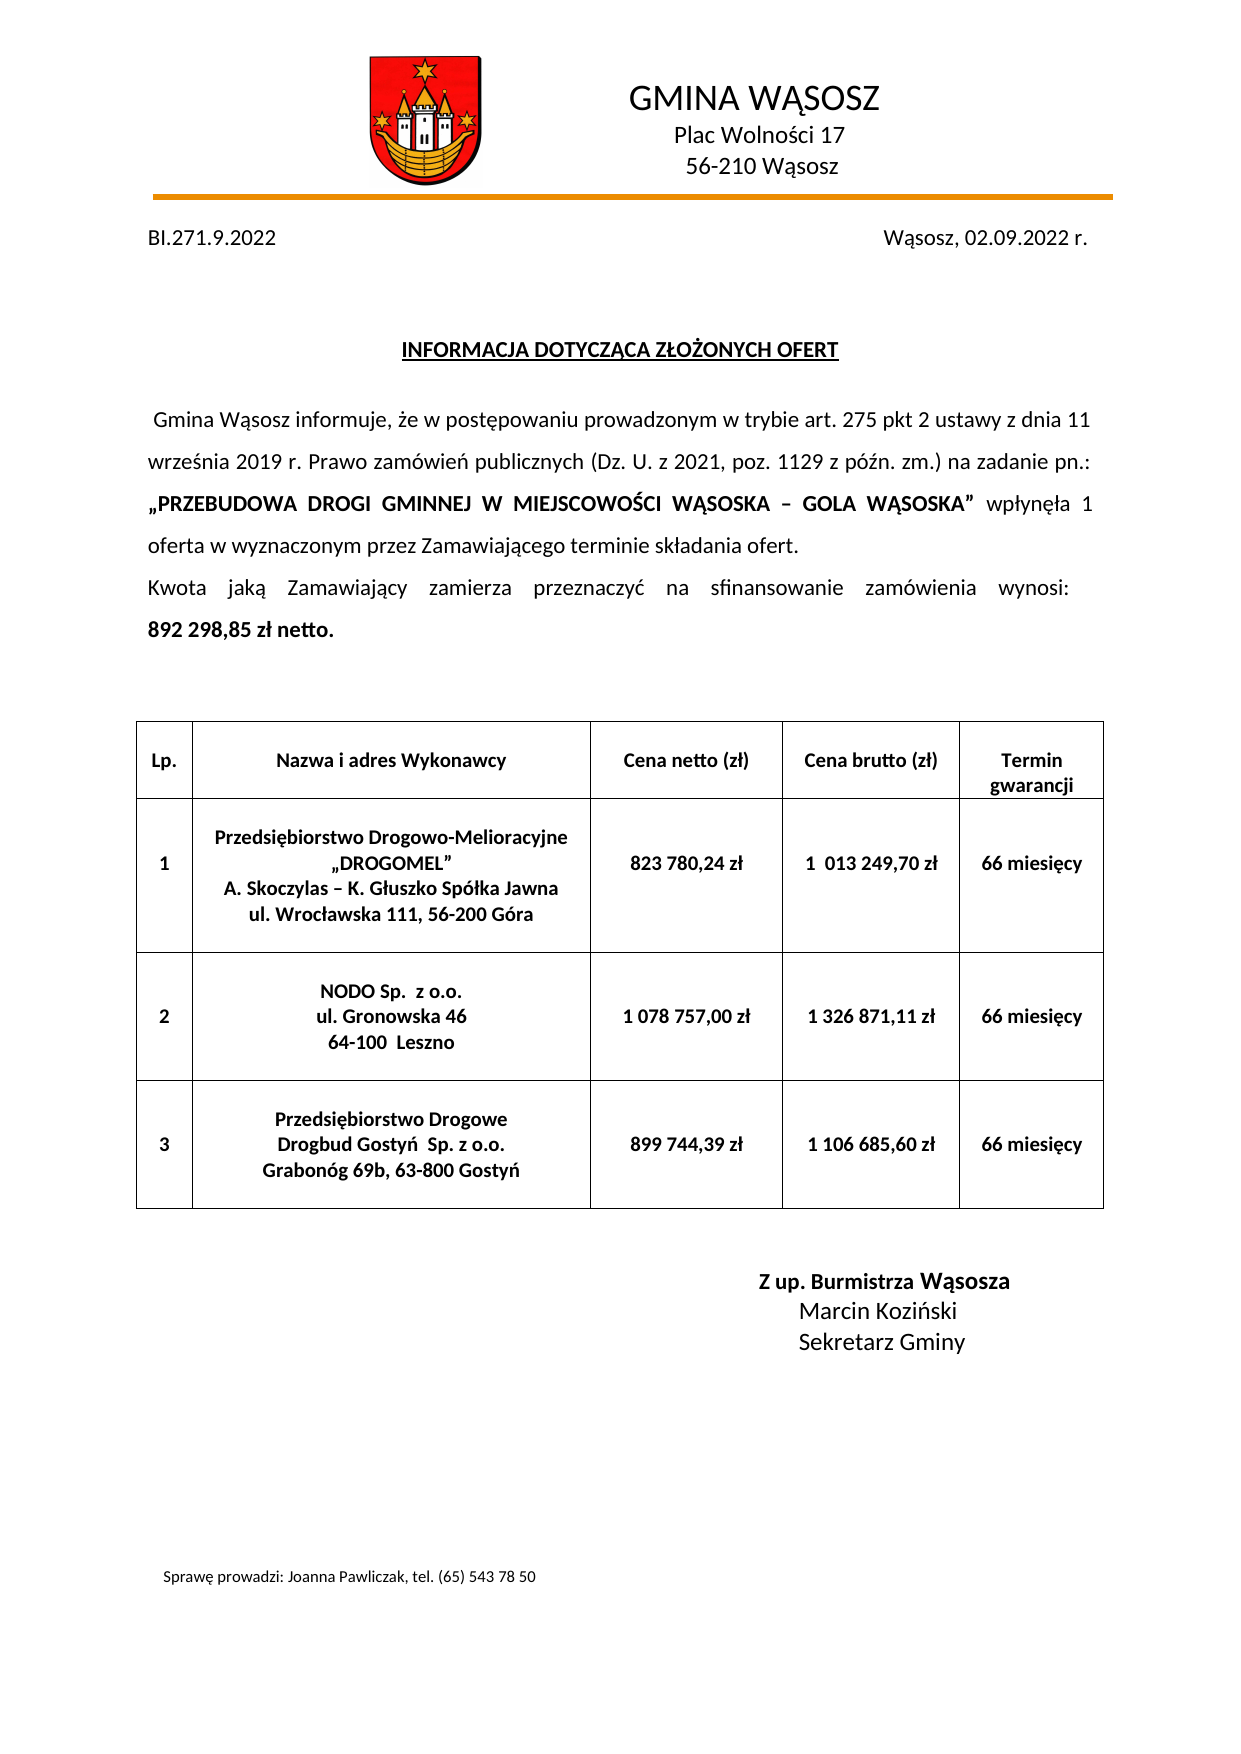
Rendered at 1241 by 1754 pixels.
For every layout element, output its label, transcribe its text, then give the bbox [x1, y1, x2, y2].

table_cell 1 326 871,11 zł [783, 953, 959, 1080]
table_header Lp. [137, 722, 192, 798]
table_header Nazwa i adres Wykonawcy [193, 722, 590, 798]
table_cell 823 780,24 zł [591, 799, 782, 952]
table_cell 66 miesięcy [960, 1081, 1103, 1208]
picture [368, 55, 484, 188]
table_cell 899 744,39 zł [591, 1081, 782, 1208]
table_cell Przedsiębiorstwo Drogowo-Melioracyjne „DROGOMEL” A. Skoczylas – K. Głuszko Spółka Jawna ul. Wrocławska 111, 56-200 Góra [193, 799, 590, 952]
table_cell Przedsiębiorstwo Drogowe Drogbud Gostyń Sp. z o.o. Grabonóg 69b, 63-800 Gostyń [193, 1081, 590, 1208]
table_header Termin gwarancji [960, 722, 1103, 798]
text INFORMACJA DOTYCZĄCA ZŁOŻONYCH OFERT [148, 335, 1093, 363]
text Sekretarz Gminy [148, 1326, 1093, 1356]
table_cell 66 miesięcy [960, 799, 1103, 952]
text Kwota jaką Zamawiający zamierza przeznaczyć na sfinansowanie zamówienia wynosi: 892 298,85 zł netto. [148, 573, 1093, 643]
table_cell 66 miesięcy [960, 953, 1103, 1080]
table_cell 1 078 757,00 zł [591, 953, 782, 1080]
text Gmina Wąsosz informuje, że w postępowaniu prowadzonym w trybie art. 275 pkt 2 ustawy z dnia 11 września 2019 r. Prawo zamówień publicznych (Dz. U. z 2021, poz. 1129 z późn. zm.) na zadanie pn.: „PRZEBUDOWA DROGI GMINNEJ W MIEJSCOWOŚCI WĄSOSKA – GOLA WĄSOSKA” wpłynęła 1 oferta w wyznaczonym przez Zamawiającego terminie składania ofert. [148, 405, 1093, 559]
text Sprawę prowadzi: Joanna Pawliczak, tel. (65) 543 78 50 [148, 1567, 1093, 1587]
table_cell NODO Sp. z o.o. ul. Gronowska 46 64-100 Leszno [193, 953, 590, 1080]
table_cell 2 [137, 953, 192, 1080]
table_cell 3 [137, 1081, 192, 1208]
table_header Cena netto (zł) [591, 722, 782, 798]
text Z up. Burmistrza Wąsosza [148, 1265, 1093, 1295]
text Marcin Koziński [148, 1295, 1093, 1326]
table_header Cena brutto (zł) [783, 722, 959, 798]
text BI.271.9.2022 Wąsosz, 02.09.2022 r. [148, 223, 1093, 251]
table_cell 1 013 249,70 zł [783, 799, 959, 952]
table_cell 1 [137, 799, 192, 952]
table_cell 1 106 685,60 zł [783, 1081, 959, 1208]
